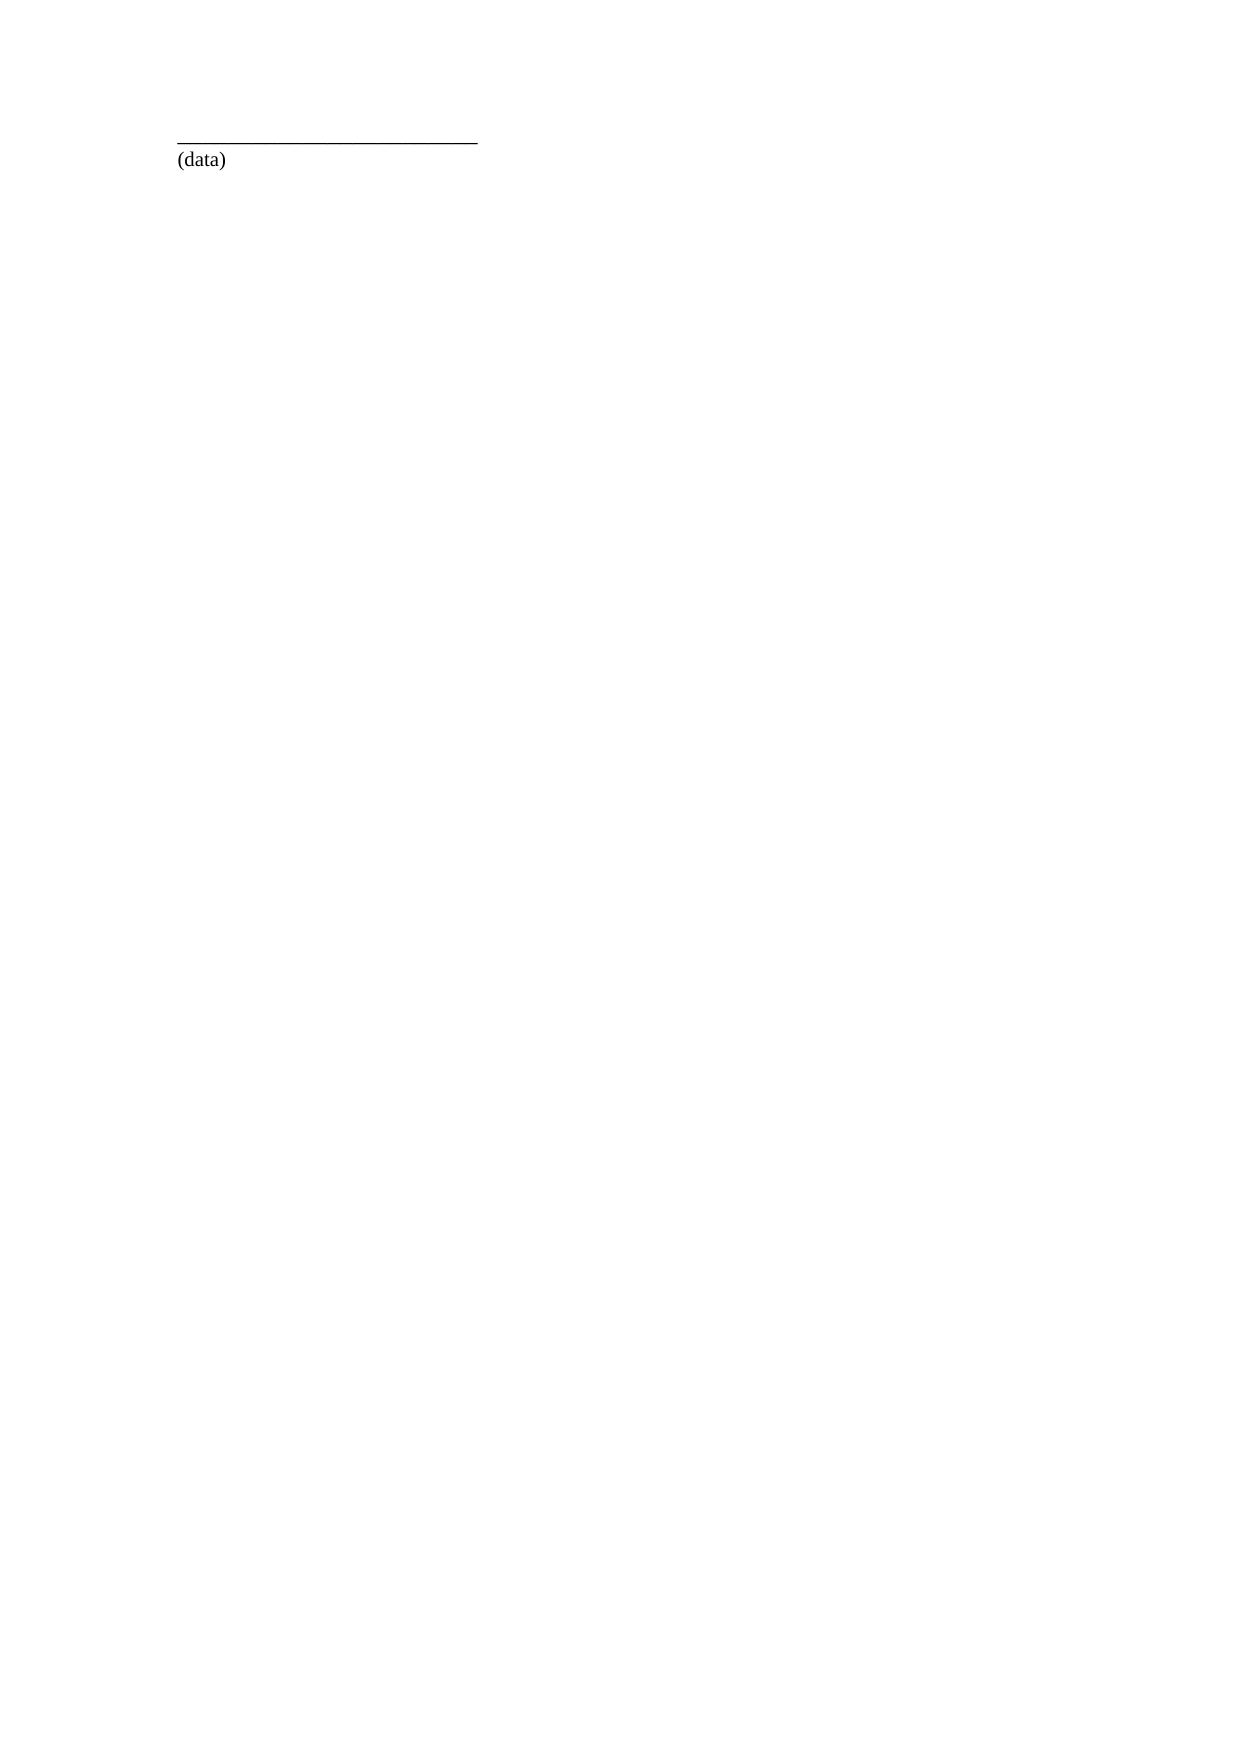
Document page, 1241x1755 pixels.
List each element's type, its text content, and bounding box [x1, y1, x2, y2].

text ________________________ [177, 118, 1122, 147]
text (data) [177, 147, 1122, 171]
